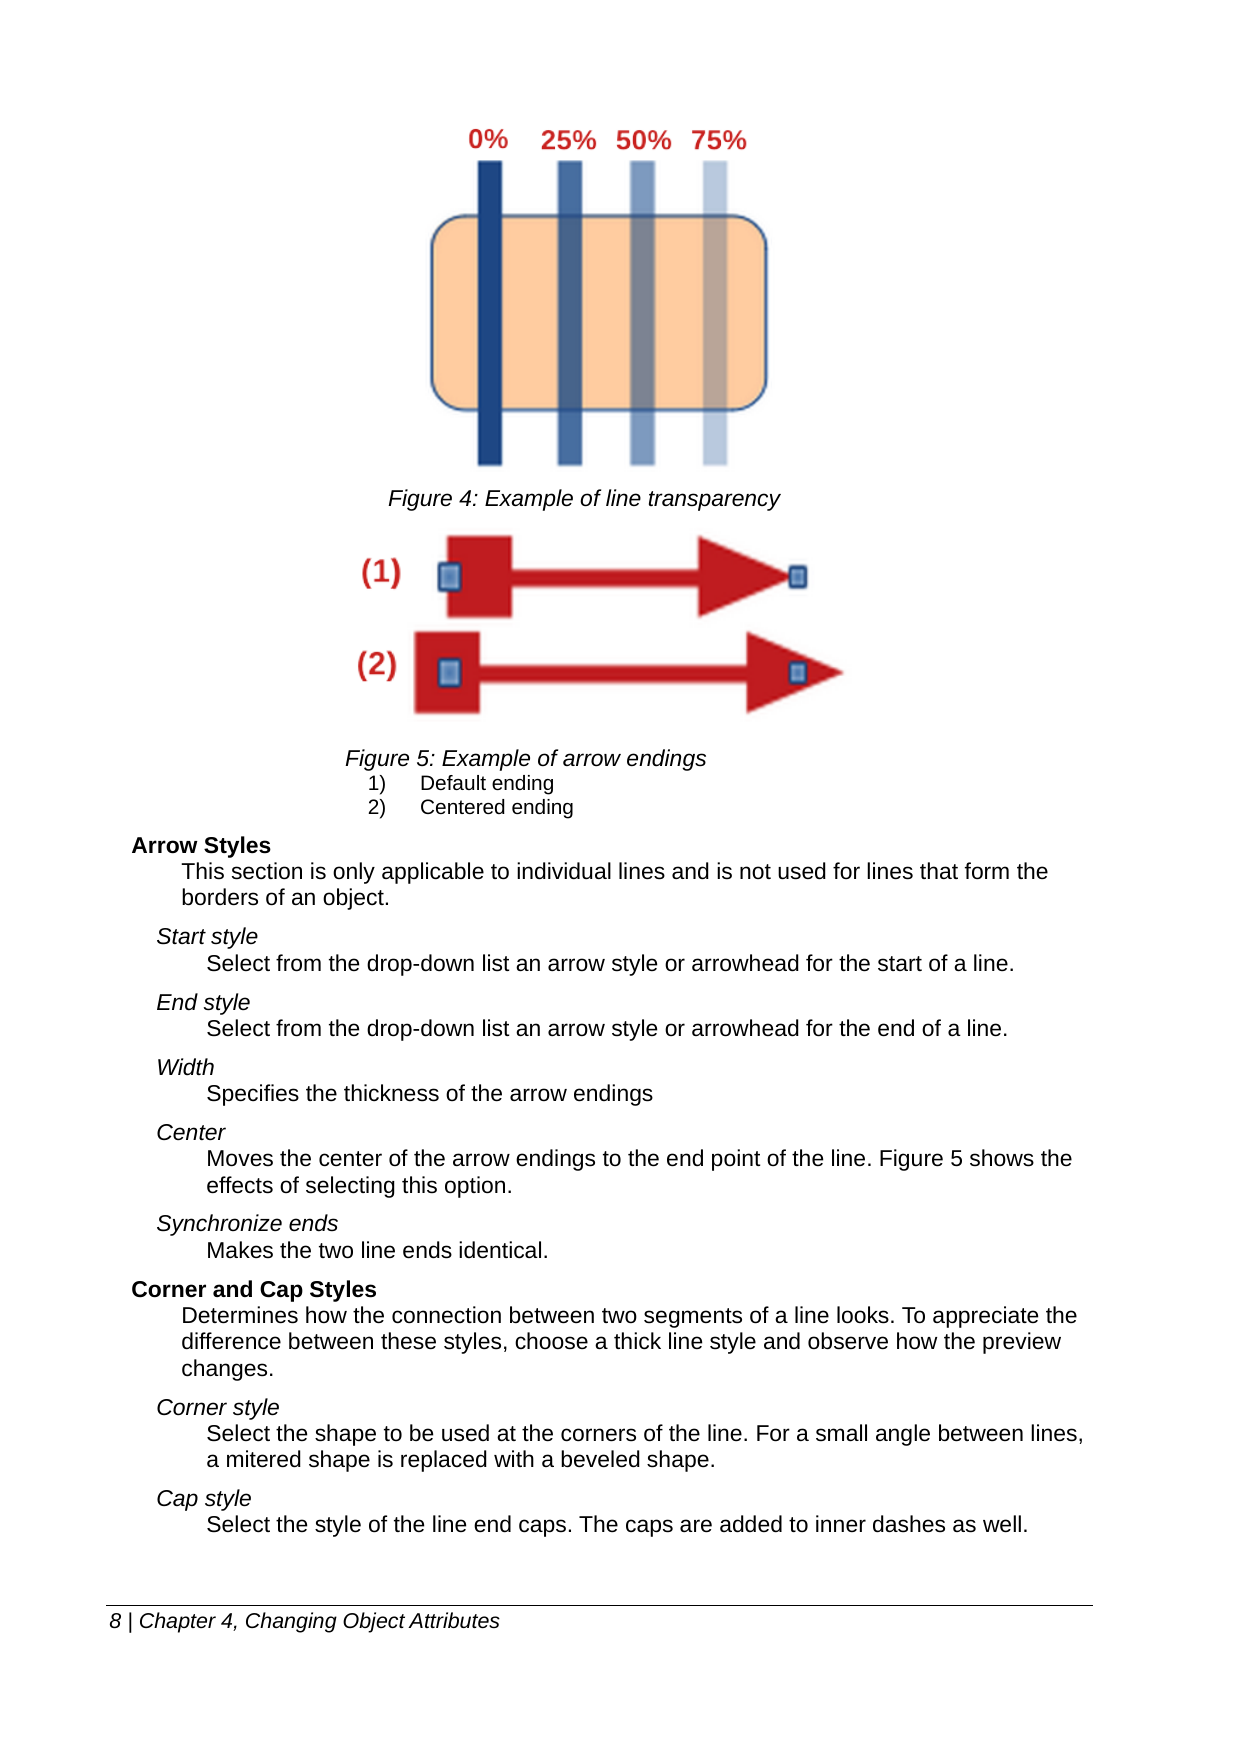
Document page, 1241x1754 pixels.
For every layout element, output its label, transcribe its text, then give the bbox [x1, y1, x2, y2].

picture [344, 525, 854, 733]
text Synchronize ends [156, 1210, 1093, 1237]
text Select the style of the line end caps. The caps are added to inner dashes as well. [206, 1511, 1093, 1538]
text Select the shape to be used at the corners of the line. For a small angle between lines, a mitered shape is replaced with a beveled shape. [206, 1420, 1093, 1473]
text Makes the two line ends identical. [206, 1237, 1093, 1263]
text Start style [156, 923, 1093, 949]
text Select from the drop-down list an arrow style or arrowhead for the start of a line. [206, 949, 1093, 976]
list Default ending [386, 771, 854, 795]
text Corner style [156, 1393, 1093, 1420]
text Moves the center of the arrow endings to the end point of the line. Figure 5 shows the effects of selecting this option. [206, 1145, 1093, 1198]
text End style [156, 988, 1093, 1015]
text Width [156, 1054, 1093, 1080]
text Corner and Cap Styles [131, 1276, 1093, 1302]
text This section is only applicable to individual lines and is not used for lines that form the borders of an object. [181, 858, 1093, 911]
picture [416, 118, 783, 473]
text Select from the drop-down list an arrow style or arrowhead for the end of a line. [206, 1015, 1093, 1041]
text Arrow Styles [131, 832, 1093, 858]
text Determines how the connection between two segments of a line looks. To appreciate the difference between these styles, choose a thick line style and observe how the preview changes. [181, 1302, 1093, 1381]
text Center [156, 1119, 1093, 1145]
text Cap style [156, 1485, 1093, 1511]
text Specifies the thickness of the arrow endings [206, 1080, 1093, 1106]
text Figure 4: Example of line transparency [388, 485, 811, 511]
list Centered ending [386, 795, 854, 819]
text Figure 5: Example of arrow endings [345, 745, 854, 771]
